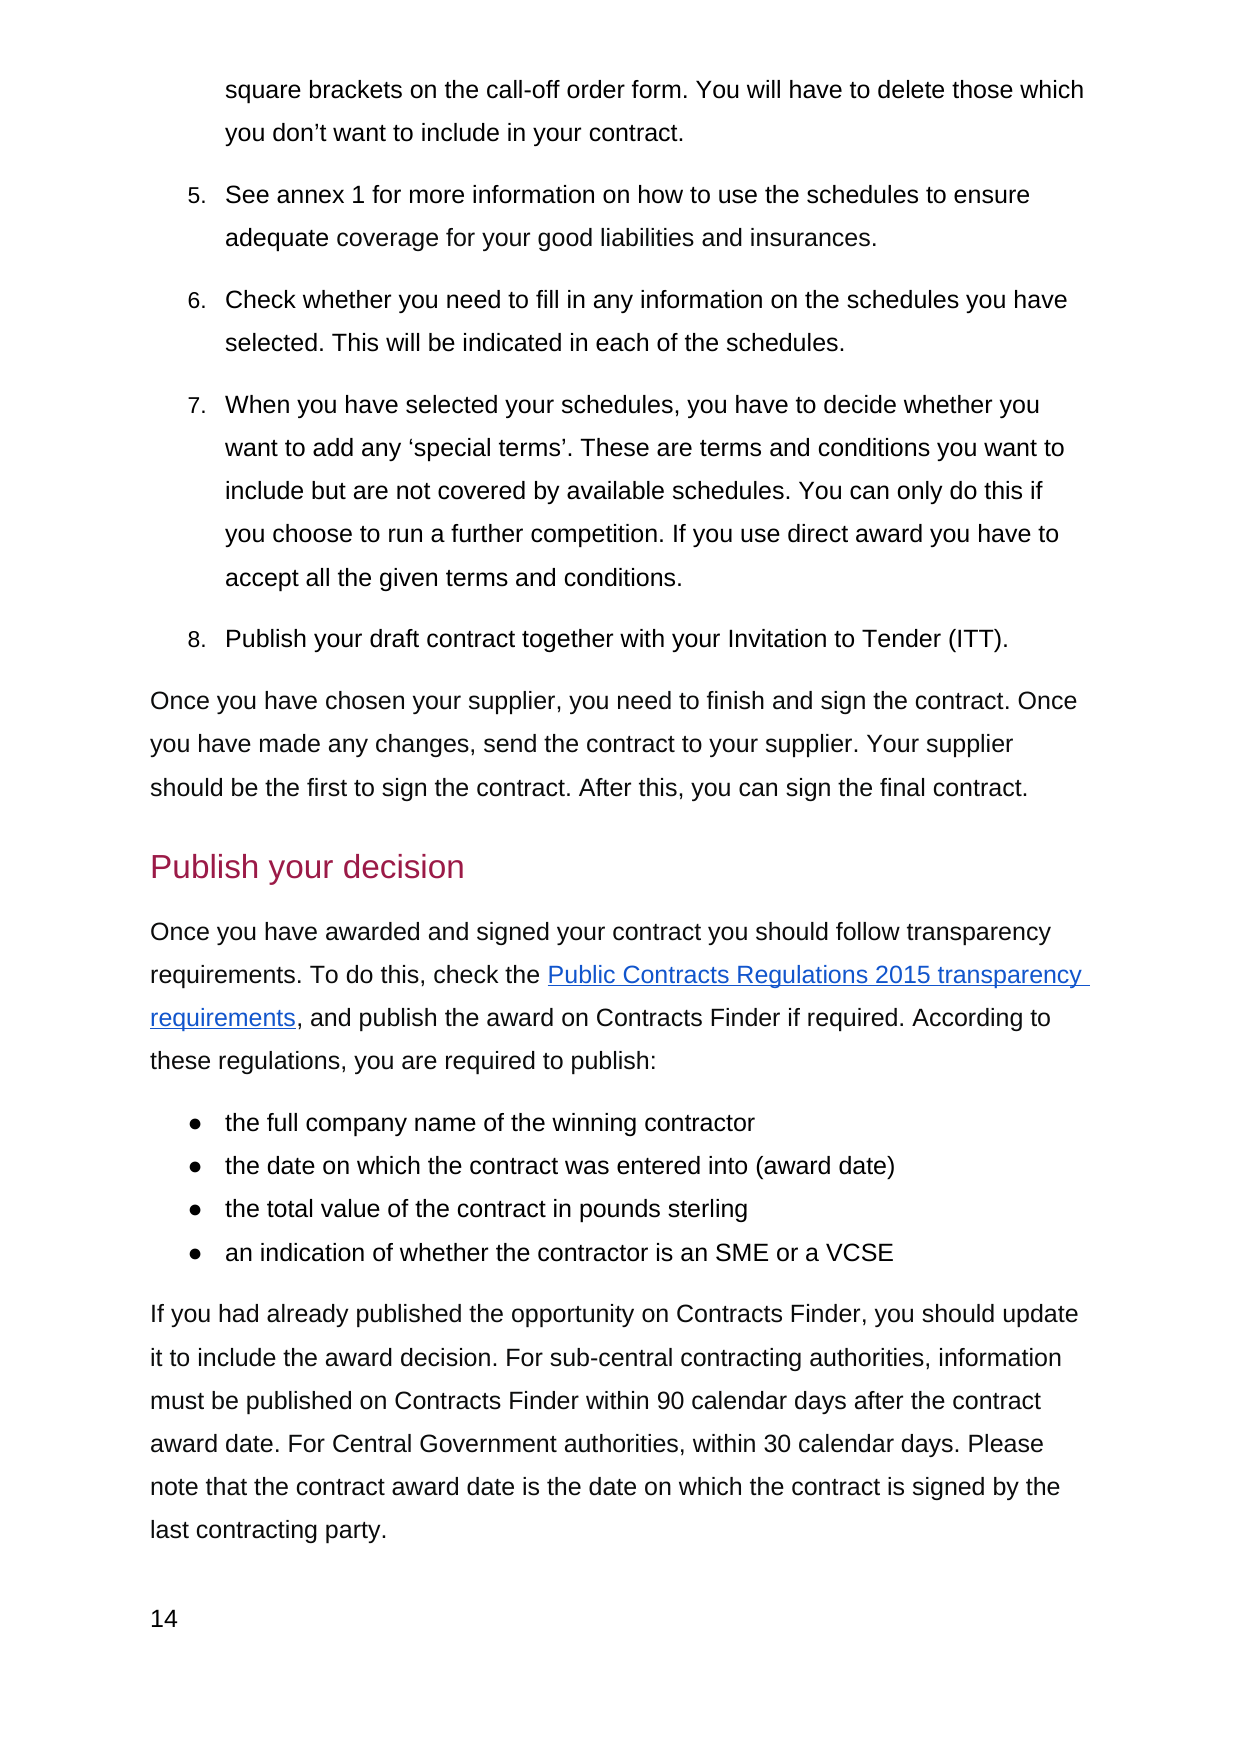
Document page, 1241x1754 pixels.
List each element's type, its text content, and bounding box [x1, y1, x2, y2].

list the total value of the contract in pounds sterling [187, 1194, 1091, 1223]
subtitle Publish your decision [150, 847, 1091, 885]
list an indication of whether the contractor is an SME or a VCSE [187, 1238, 1091, 1266]
list the date on which the contract was entered into (award date) [187, 1151, 1091, 1180]
text Once you have awarded and signed your contract you should follow transparency requirements. To do this, check the Public Contracts Regulations 2015 transparency requirements, and publish the award on Contracts Finder if required. According to these regulations, you are required to publish: [150, 917, 1091, 1075]
list Check whether you need to fill in any information on the schedules you have selected. This will be indicated in each of the schedules. [187, 285, 1091, 357]
list square brackets on the call-off order form. You will have to delete those which you don’t want to include in your contract. [187, 75, 1091, 147]
list When you have selected your schedules, you have to decide whether you want to add any ‘special terms’. These are terms and conditions you want to include but are not covered by available schedules. You can only do this if you choose to run a further competition. If you use direct award you have to accept all the given terms and conditions. [187, 390, 1091, 591]
list Publish your draft contract together with your Invitation to Tender (ITT). [187, 624, 1091, 653]
list the full company name of the winning contractor [187, 1108, 1091, 1137]
text If you had already published the opportunity on Contracts Finder, you should update it to include the award decision. For sub-central contracting authorities, information must be published on Contracts Finder within 90 calendar days after the contract award date. For Central Government authorities, within 30 calendar days. Please note that the contract award date is the date on which the contract is signed by the last contracting party. [150, 1299, 1091, 1544]
text Once you have chosen your supplier, you need to finish and sign the contract. Once you have made any changes, send the contract to your supplier. Your supplier should be the first to sign the contract. After this, you can sign the final contract. [150, 686, 1091, 801]
list See annex 1 for more information on how to use the schedules to ensure adequate coverage for your good liabilities and insurances. [187, 180, 1091, 252]
